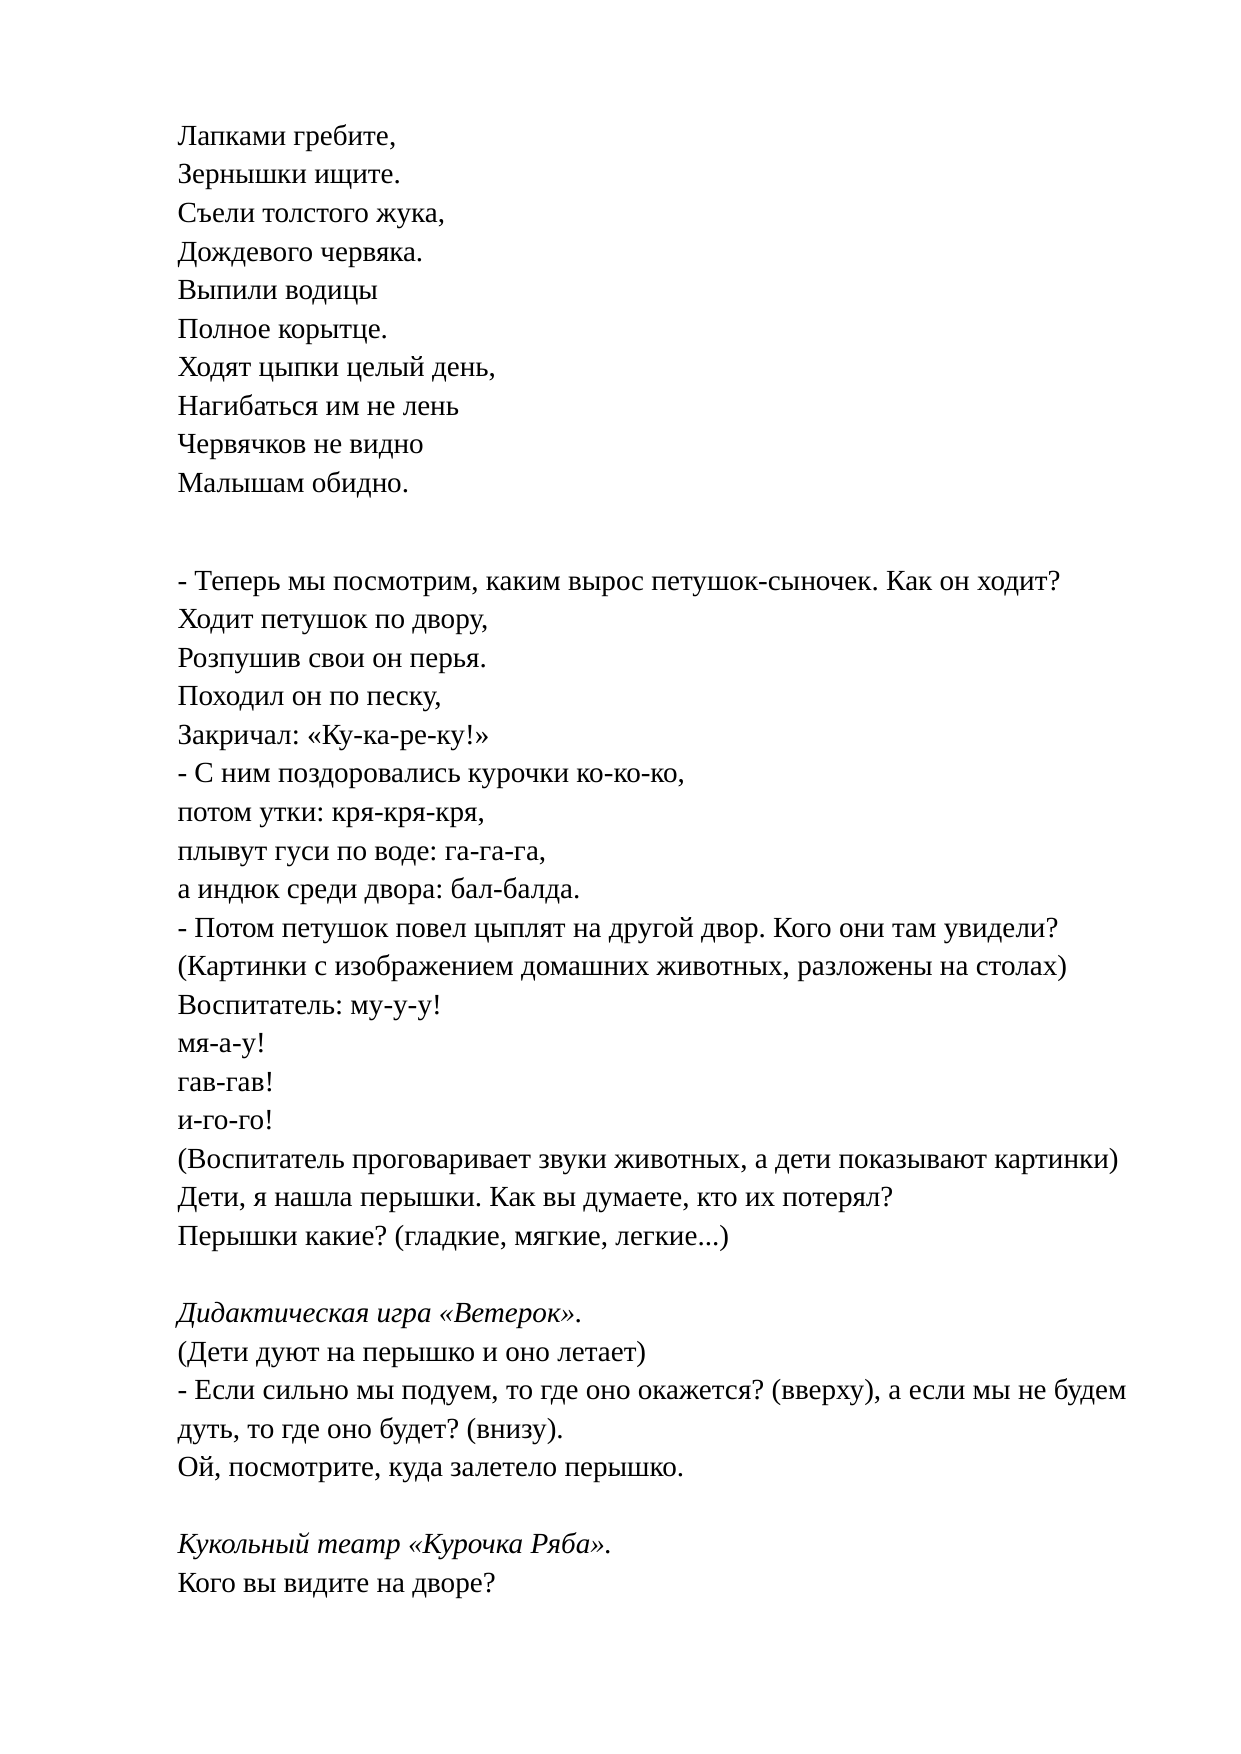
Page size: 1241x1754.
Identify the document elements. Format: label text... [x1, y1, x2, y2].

text - Теперь мы посмотрим, каким вырос петушок-сыночек. Как он ходит? Ходит петушок по двору, Розпушив свои он перья. Походил он по песку, Закричал: «Ку-ка-ре-ку!» - С ним поздоровались курочки ко-ко-ко, потом утки: кря-кря-кря, плывут гуси по воде: га-га-га, а индюк среди двора: бал-балда. - Потом петушок повел цыплят на другой двор. Кого они там увидели? (Картинки с изображением домашних животных, разложены на столах) Воспитатель: му-у-у! мя-а-у! гав-гав! и-го-го! (Воспитатель проговаривает звуки животных, а дети показывают картинки) Дети, я нашла перышки. Как вы думаете, кто их потерял? Перышки какие? (гладкие, мягкие, легкие...) Дидактическая игра «Ветерок». (Дети дуют на перышко и оно летает) - Если сильно мы подуем, то где оно окажется? (вверху), а если мы не будем дуть, то где оно будет? (внизу). Ой, посмотрите, куда залетело перышко. Кукольный театр «Курочка Ряба». Кого вы видите на дворе? [177, 524, 1152, 1598]
text Лапками гребите, Зернышки ищите. Съели толстого жука, Дождевого червяка. Выпили водицы Полное корытце. Ходят цыпки целый день, Нагибаться им не лень Червячков не видно Малышам обидно. [177, 118, 1152, 498]
